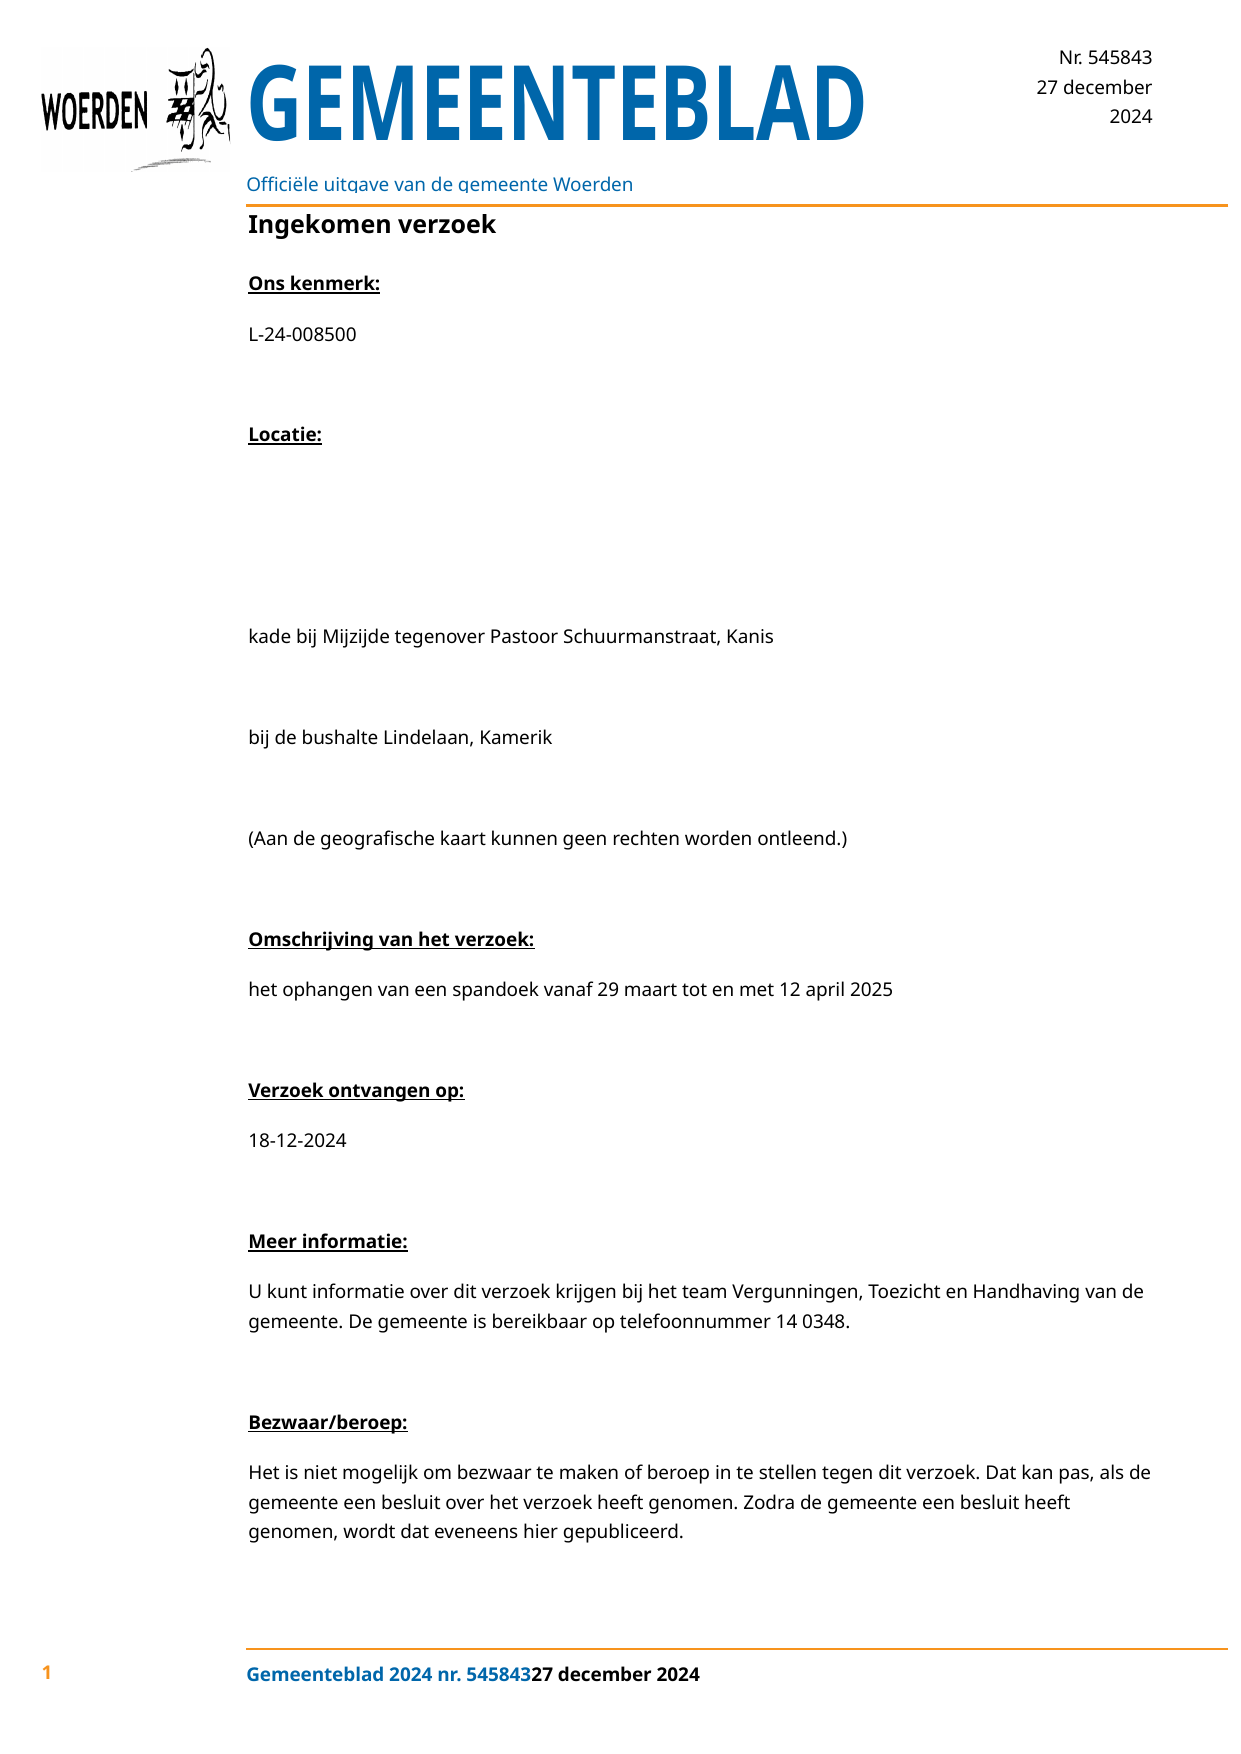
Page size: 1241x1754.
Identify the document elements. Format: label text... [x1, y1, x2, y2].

text Verzoek ontvangen op: [248, 1077, 1152, 1103]
text L-24-008500 [248, 321, 1152, 346]
text Omschrijving van het verzoek: [248, 926, 1152, 951]
text kade bij Mijzijde tegenover Pastoor Schuurmanstraat, Kanis [248, 623, 1152, 649]
text Ons kenmerk: [248, 270, 1152, 296]
text Bezwaar/beroep: [248, 1409, 1152, 1435]
text het ophangen van een spandoek vanaf 29 maart tot en met 12 april 2025 [248, 976, 1152, 1002]
picture [41, 47, 231, 172]
text U kunt informatie over dit verzoek krijgen bij het team Vergunningen, Toezicht en Handhaving van de gemeente. De gemeente is bereikbaar op telefoonnummer 14 0348. [248, 1279, 1152, 1334]
text Het is niet mogelijk om bezwaar te maken of beroep in te stellen tegen dit verzoek. Dat kan pas, als de gemeente een besluit over het verzoek heeft genomen. Zodra de gemeente een besluit heeft genomen, wordt dat eveneens hier gepubliceerd. [248, 1459, 1152, 1544]
text Locatie: [248, 422, 1152, 447]
text (Aan de geografische kaart kunnen geen rechten worden ontleend.) [248, 825, 1152, 851]
text Meer informatie: [248, 1228, 1152, 1254]
text Ingekomen verzoek [248, 207, 1152, 241]
text 18-12-2024 [248, 1127, 1152, 1153]
text bij de bushalte Lindelaan, Kamerik [248, 724, 1152, 750]
